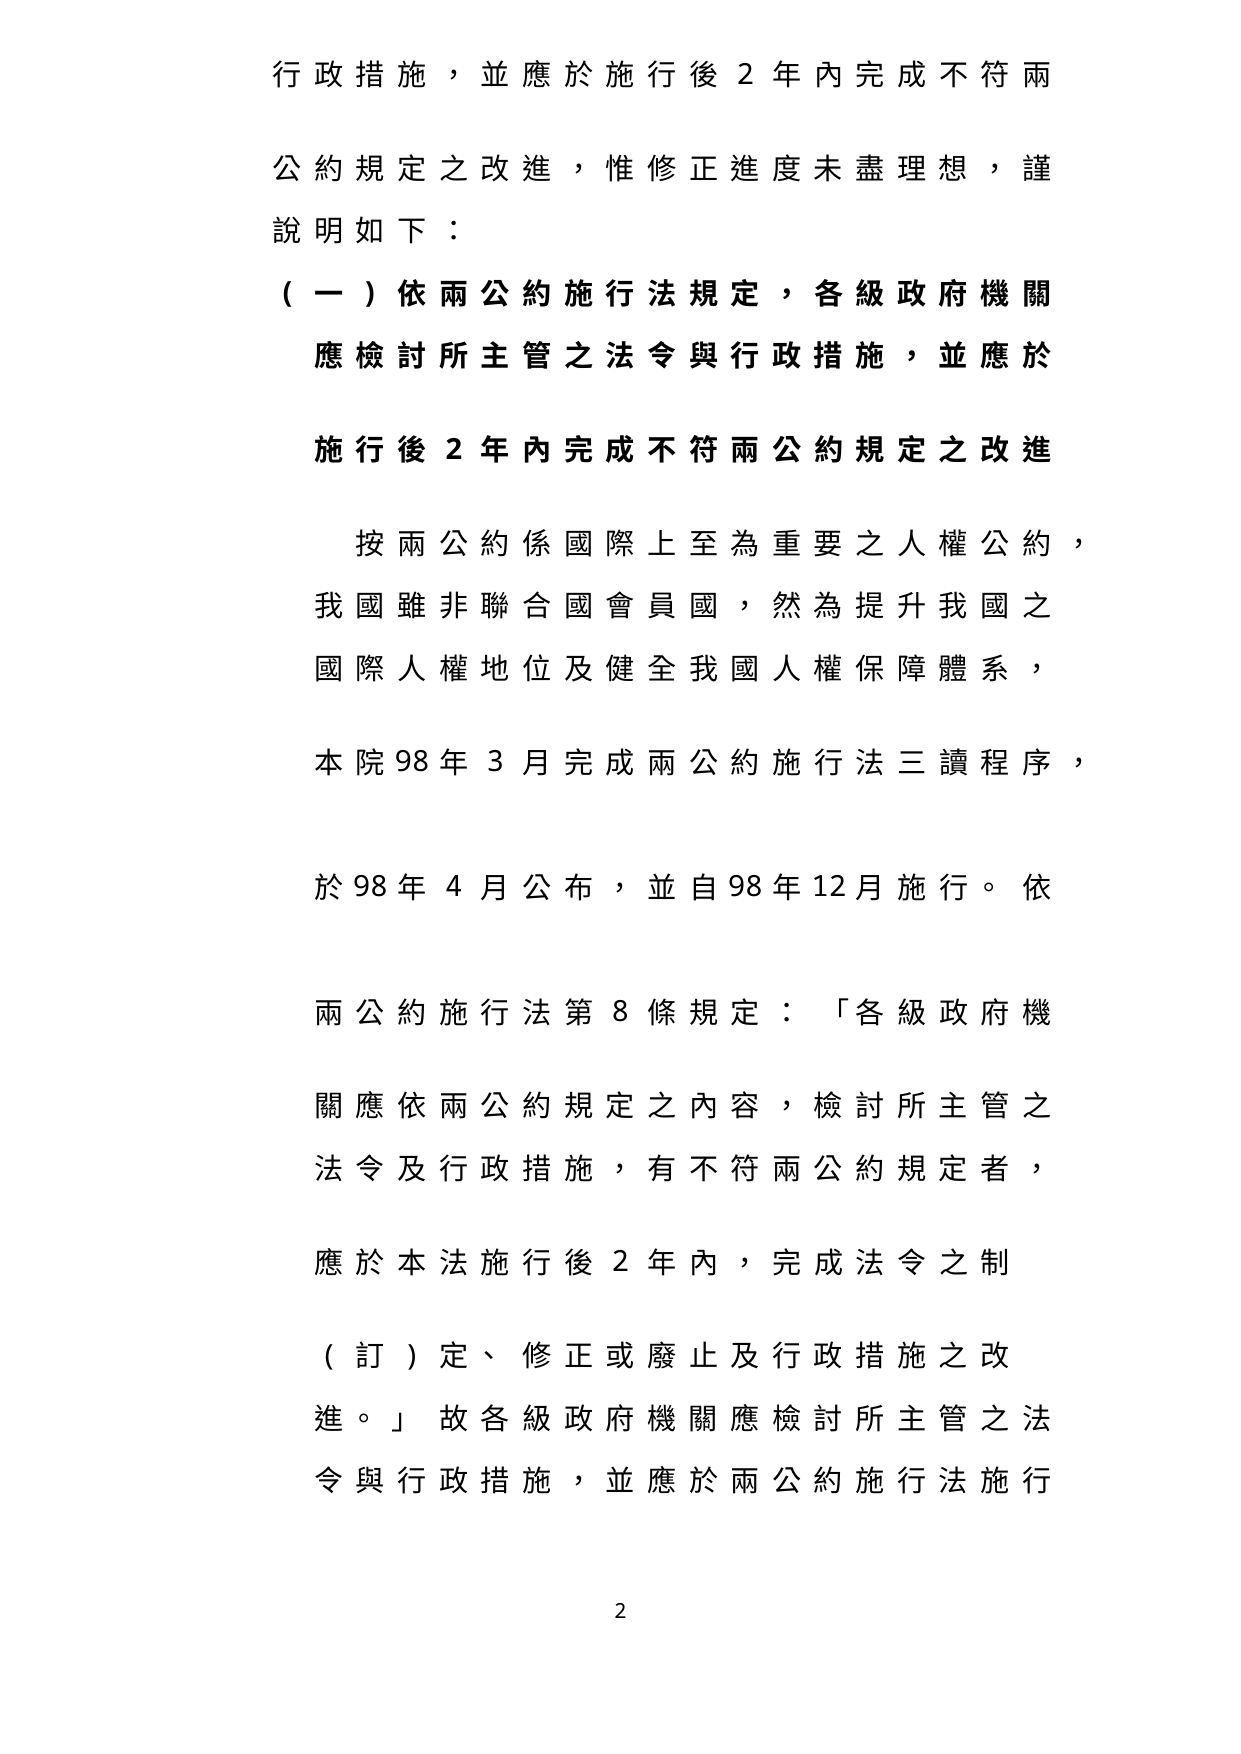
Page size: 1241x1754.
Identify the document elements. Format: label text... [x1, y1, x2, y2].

text 行政措施，並應於施行後2年內完成不符兩公約規定之改進，惟修正進度未盡理想，謹說明如下： [242, 0, 1058, 250]
text (一)依兩公約施行法規定，各級政府機關應檢討所主管之法令與行政措施，並應於施行後2年內完成不符兩公約規定之改進 [242, 250, 1058, 500]
text 按兩公約係國際上至為重要之人權公約，我國雖非聯合國會員國，然為提升我國之國際人權地位及健全我國人權保障體系，本院98年3月完成兩公約施行法三讀程序，於98年4月公布，並自98年12月施行。依兩公約施行法第8條規定：「各級政府機關應依兩公約規定之內容，檢討所主管之法令及行政措施，有不符兩公約規定者，應於本法施行後2年內，完成法令之制(訂)定、修正或廢止及行政措施之改進。」故各級政府機關應檢討所主管之法令與行政措施，並應於兩公約施行法施行後2年內，完成不符兩公約規定之改進。 [271, 500, 1058, 1500]
